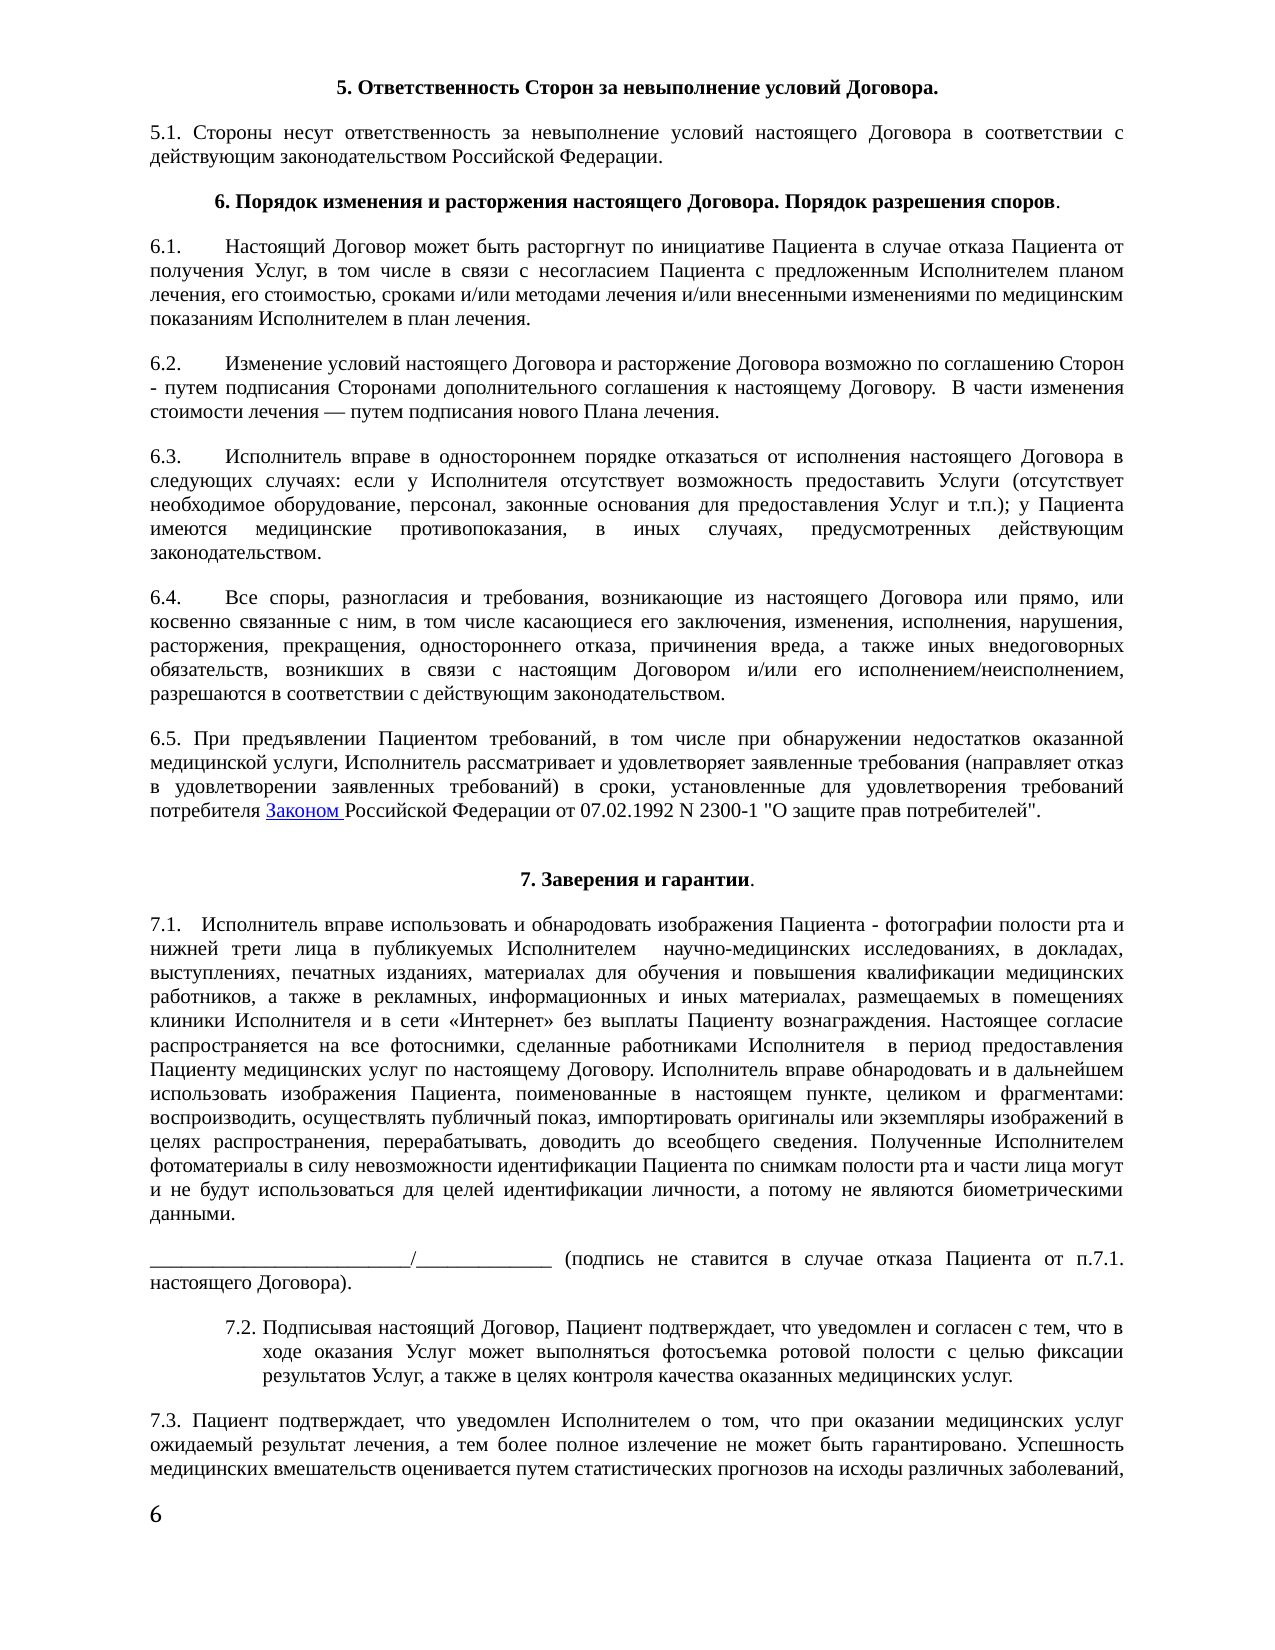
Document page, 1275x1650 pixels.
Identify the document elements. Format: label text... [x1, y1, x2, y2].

text 7.3. Пациент подтверждает, что уведомлен Исполнителем о том, что при оказании медицинских услуг ожидаемый результат лечения, а тем более полное излечение не может быть гарантировано. Успешность медицинских вмешательств оценивается путем статистических прогнозов на исходы различных заболеваний, [150, 1408, 1125, 1480]
text 7. Заверения и гарантии. [150, 867, 1125, 891]
text 5. Ответственность Сторон за невыполнение условий Договора. [150, 75, 1125, 99]
text 6.4. Все споры, разногласия и требования, возникающие из настоящего Договора или прямо, или косвенно связанные с ним, в том числе касающиеся его заключения, изменения, исполнения, нарушения, расторжения, прекращения, одностороннего отказа, причинения вреда, а также иных внедоговорных обязательств, возникших в связи с настоящим Договором и/или его исполнением/неисполнением, разрешаются в соответствии с действующим законодательством. [150, 585, 1125, 705]
text 6.1. Настоящий Договор может быть расторгнут по инициативе Пациента в случае отказа Пациента от получения Услуг, в том числе в связи с несогласием Пациента с предложенным Исполнителем планом лечения, его стоимостью, сроками и/или методами лечения и/или внесенными изменениями по медицинским показаниям Исполнителем в план лечения. [150, 234, 1125, 330]
text 5.1. Стороны несут ответственность за невыполнение условий настоящего Договора в соответствии с действующим законодательством Российской Федерации. [150, 120, 1125, 168]
text _________________________/_____________ (подпись не ставится в случае отказа Пациента от п.7.1. настоящего Договора). [150, 1246, 1125, 1294]
subtitle 6.5. При предъявлении Пациентом требований, в том числе при обнаружении недостатков оказанной медицинской услуги, Исполнитель рассматривает и удовлетворяет заявленные требования (направляет отказ в удовлетворении заявленных требований) в сроки, установленные для удовлетворения требований потребителя Законом Российской Федерации от 07.02.1992 N 2300-1 "О защите прав потребителей". [150, 726, 1125, 822]
text 6.3. Исполнитель вправе в одностороннем порядке отказаться от исполнения настоящего Договора в следующих случаях: если у Исполнителя отсутствует возможность предоставить Услуги (отсутствует необходимое оборудование, персонал, законные основания для предоставления Услуг и т.п.); у Пациента имеются медицинские противопоказания, в иных случаях, предусмотренных действующим законодательством. [150, 444, 1125, 564]
text 6.2. Изменение условий настоящего Договора и расторжение Договора возможно по соглашению Сторон - путем подписания Сторонами дополнительного соглашения к настоящему Договору. В части изменения стоимости лечения — путем подписания нового Плана лечения. [150, 351, 1125, 423]
text 6. Порядок изменения и расторжения настоящего Договора. Порядок разрешения споров. [150, 189, 1125, 213]
text 7.1. Исполнитель вправе использовать и обнародовать изображения Пациента - фотографии полости рта и нижней трети лица в публикуемых Исполнителем научно-медицинских исследованиях, в докладах, выступлениях, печатных изданиях, материалах для обучения и повышения квалификации медицинских работников, а также в рекламных, информационных и иных материалах, размещаемых в помещениях клиники Исполнителя и в сети «Интернет» без выплаты Пациенту вознаграждения. Настоящее согласие распространяется на все фотоснимки, сделанные работниками Исполнителя в период предоставления Пациенту медицинских услуг по настоящему Договору. Исполнитель вправе обнародовать и в дальнейшем использовать изображения Пациента, поименованные в настоящем пункте, целиком и фрагментами: воспроизводить, осуществлять публичный показ, импортировать оригиналы или экземпляры изображений в целях распространения, перерабатывать, доводить до всеобщего сведения. Полученные Исполнителем фотоматериалы в силу невозможности идентификации Пациента по снимкам полости рта и части лица могут и не будут использоваться для целей идентификации личности, а потому не являются биометрическими данными. [150, 912, 1125, 1225]
list Подписывая настоящий Договор, Пациент подтверждает, что уведомлен и согласен с тем, что в ходе оказания Услуг может выполняться фотосъемка ротовой полости с целью фиксации результатов Услуг, а также в целях контроля качества оказанных медицинских услуг. [225, 1315, 1125, 1387]
